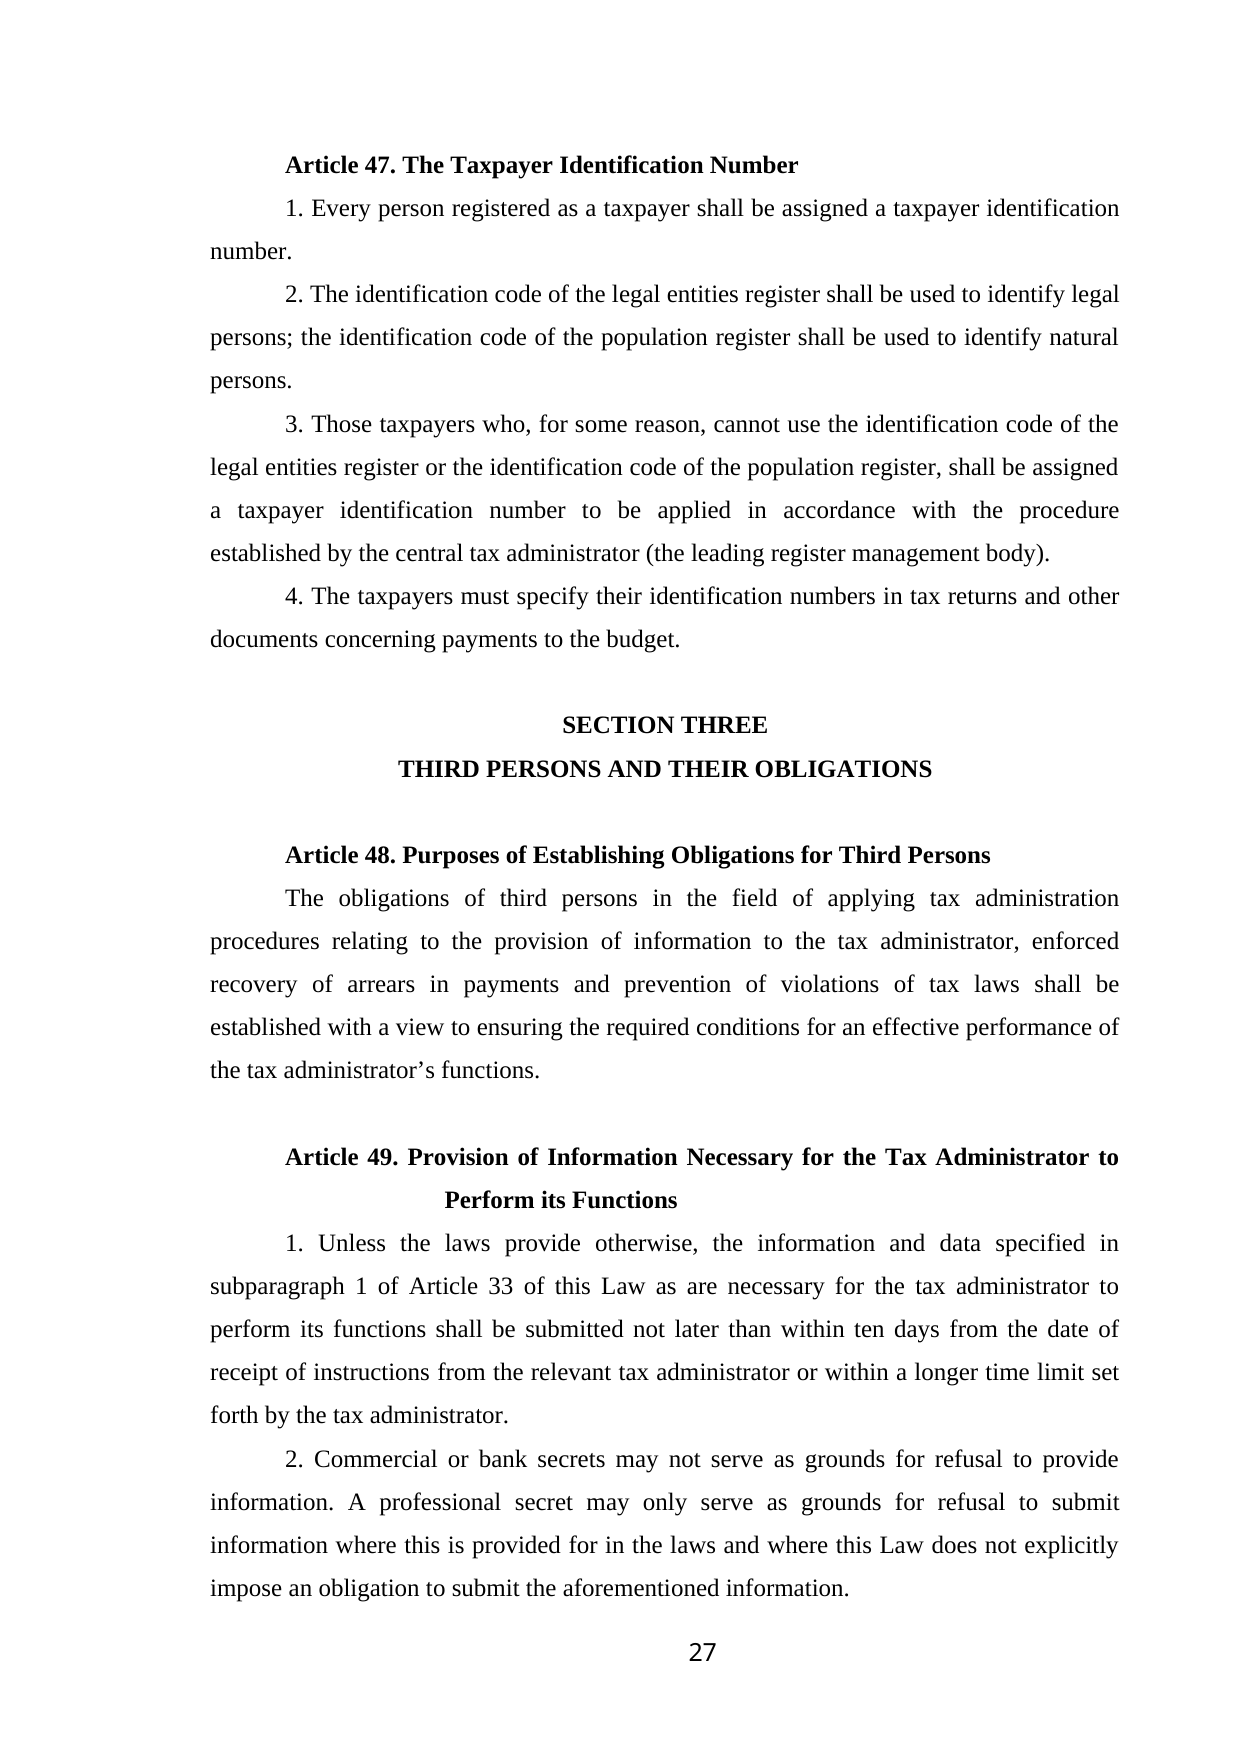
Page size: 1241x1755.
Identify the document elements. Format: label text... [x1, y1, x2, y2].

text Article 47. The Taxpayer Identification Number [210, 150, 1120, 179]
text Article 49. Provision of Information Necessary for the Tax Administrator to Perform its Functions [285, 1142, 1120, 1214]
text The obligations of third persons in the field of applying tax administration procedures relating to the provision of information to the tax administrator, enforced recovery of arrears in payments and prevention of violations of tax laws shall be established with a view to ensuring the required conditions for an effective performance of the tax administrator’s functions. [210, 883, 1120, 1084]
text 1. Unless the laws provide otherwise, the information and data specified in subparagraph 1 of Article 33 of this Law as are necessary for the tax administrator to perform its functions shall be submitted not later than within ten days from the date of receipt of instructions from the relevant tax administrator or within a longer time limit set forth by the tax administrator. [210, 1228, 1120, 1429]
text 3. Those taxpayers who, for some reason, cannot use the identification code of the legal entities register or the identification code of the population register, shall be assigned a taxpayer identification number to be applied in accordance with the procedure established by the central tax administrator (the leading register management body). [210, 409, 1120, 567]
text SECTION THREE [210, 711, 1120, 739]
text 2. Commercial or bank secrets may not serve as grounds for refusal to provide information. A professional secret may only serve as grounds for refusal to submit information where this is provided for in the laws and where this Law does not explicitly impose an obligation to submit the aforementioned information. [210, 1444, 1120, 1602]
text 2. The identification code of the legal entities register shall be used to identify legal persons; the identification code of the population register shall be used to identify natural persons. [210, 279, 1120, 394]
text THIRD PERSONS AND THEIR OBLIGATIONS [210, 754, 1120, 782]
text 4. The taxpayers must specify their identification numbers in tax returns and other documents concerning payments to the budget. [210, 581, 1120, 653]
text 1. Every person registered as a taxpayer shall be assigned a taxpayer identification number. [210, 193, 1120, 265]
text Article 48. Purposes of Establishing Obligations for Third Persons [210, 840, 1120, 869]
